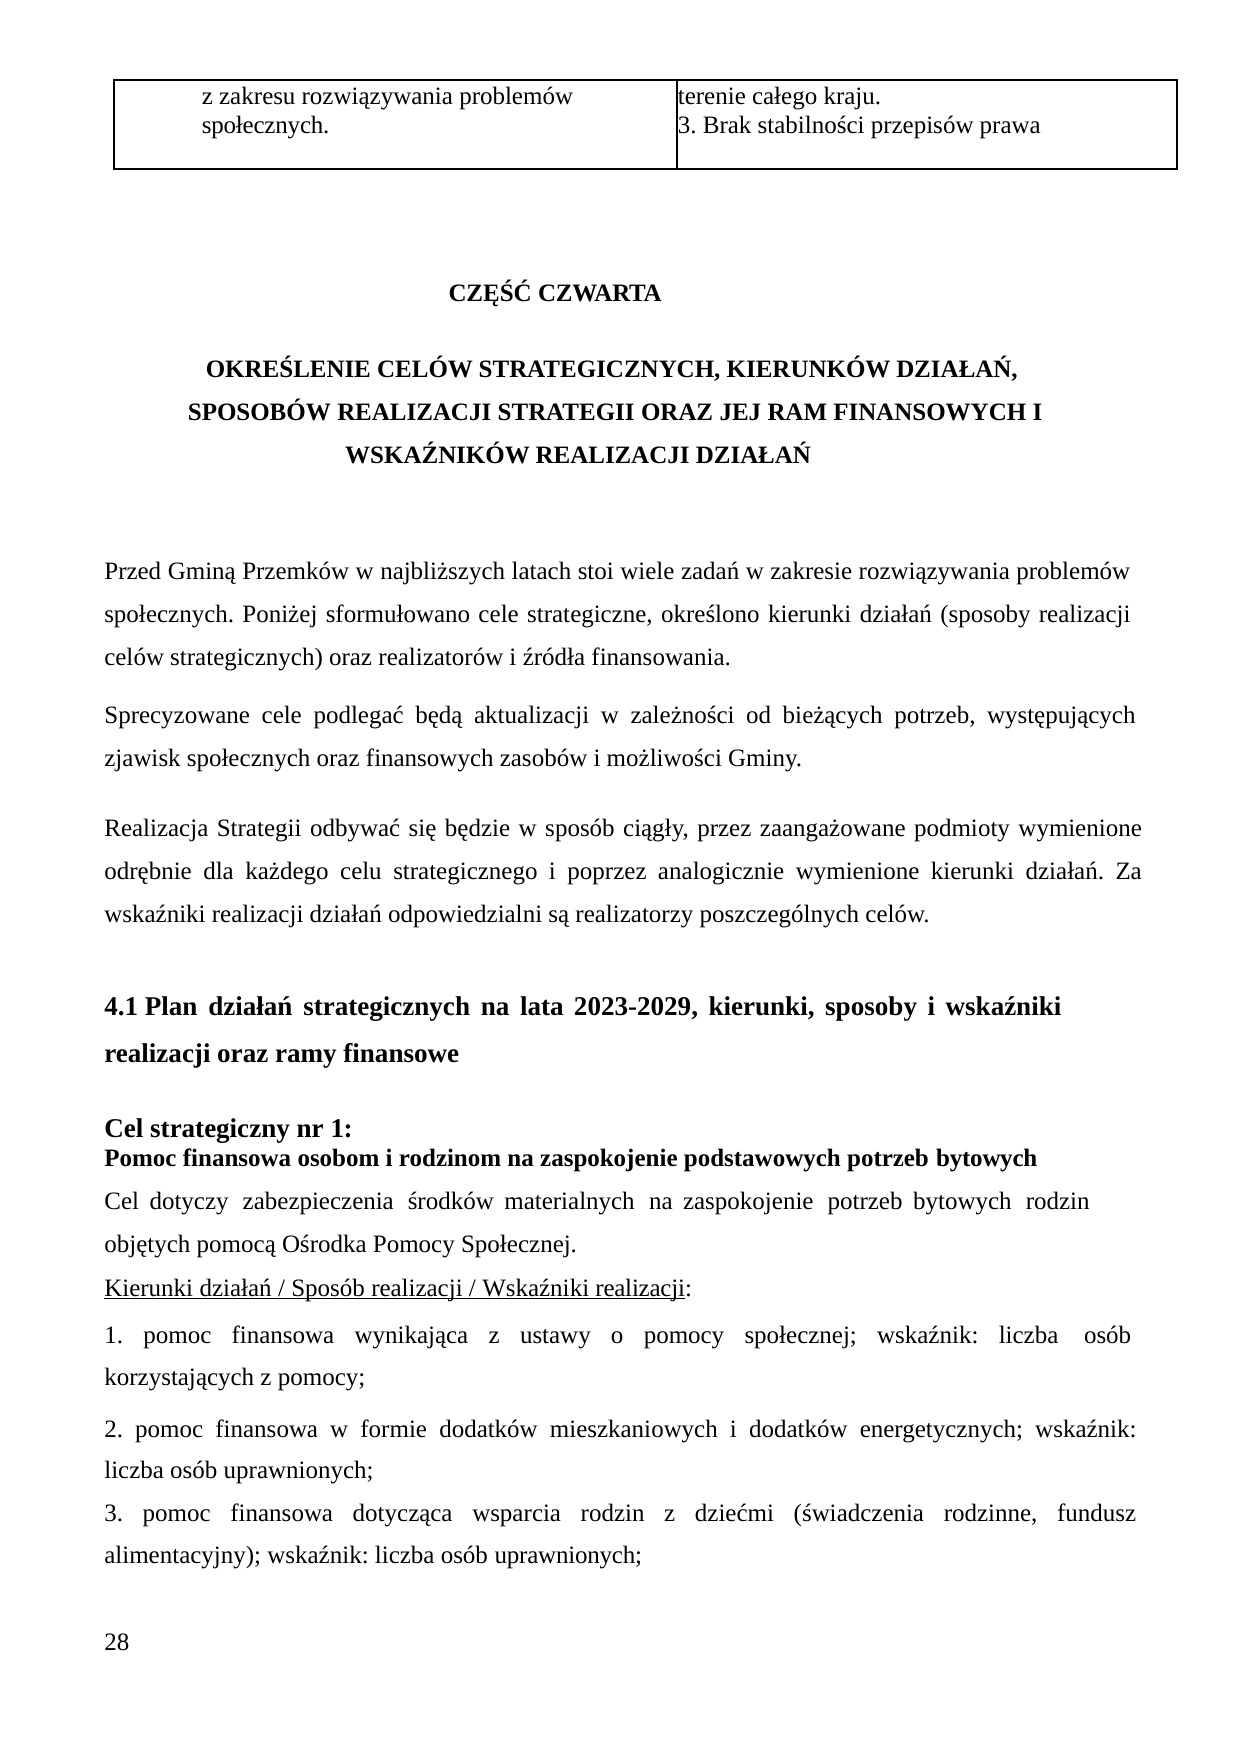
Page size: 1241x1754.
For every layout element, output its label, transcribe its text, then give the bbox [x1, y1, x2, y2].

text Pomoc finansowa osobom i rodzinom na zaspokojenie podstawowych potrzeb bytowych [104, 1143, 1137, 1172]
list 4.1 Plan działań strategicznych na lata 2023-2029, kierunki, sposoby i wskaźniki realizacji oraz ramy finansowe [104, 990, 1102, 1068]
text Przed Gminą Przemków w najbliższych latach stoi wiele zadań w zakresie rozwiązywania problemów społecznych. Poniżej sformułowano cele strategiczne, określono kierunki działań (sposoby realizacji celów strategicznych) oraz realizatorów i źródła finansowania. [104, 556, 1131, 671]
text Cel strategiczny nr 1: [104, 1112, 1137, 1143]
text 1. pomoc finansowa wynikająca z ustawy o pomocy społecznej; wskaźnik: liczba osób korzystających z pomocy; [104, 1320, 1131, 1391]
text Kierunki działań / Sposób realizacji / Wskaźniki realizacji: [104, 1273, 1137, 1302]
text Cel dotyczy zabezpieczenia środków materialnych na zaspokojenie potrzeb bytowych rodzin objętych pomocą Ośrodka Pomocy Społecznej. [104, 1186, 1137, 1258]
table_cell z zakresu rozwiązywania problemów społecznych. [115, 81, 676, 167]
table_cell terenie całego kraju. 3. Brak stabilności przepisów prawa [678, 81, 1176, 167]
text 2. pomoc finansowa w formie dodatków mieszkaniowych i dodatków energetycznych; wskaźnik: liczba osób uprawnionych; [104, 1414, 1137, 1484]
text Sprecyzowane cele podlegać będą aktualizacji w zależności od bieżących potrzeb, występujących zjawisk społecznych oraz finansowych zasobów i możliwości Gminy. [104, 700, 1137, 772]
text 3. pomoc finansowa dotycząca wsparcia rodzin z dziećmi (świadczenia rodzinne, fundusz alimentacyjny); wskaźnik: liczba osób uprawnionych; [104, 1498, 1137, 1569]
text OKREŚLENIE CELÓW STRATEGICZNYCH, KIERUNKÓW DZIAŁAŃ, SPOSOBÓW REALIZACJI STRATEGII ORAZ JEJ RAM FINANSOWYCH I WSKAŹNIKÓW REALIZACJI DZIAŁAŃ [104, 354, 1052, 469]
text CZĘŚĆ CZWARTA [104, 278, 1006, 306]
text Realizacja Strategii odbywać się będzie w sposób ciągły, przez zaangażowane podmioty wymienione odrębnie dla każdego celu strategicznego i poprzez analogicznie wymienione kierunki działań. Za wskaźniki realizacji działań odpowiedzialni są realizatorzy poszczególnych celów. [104, 813, 1143, 928]
